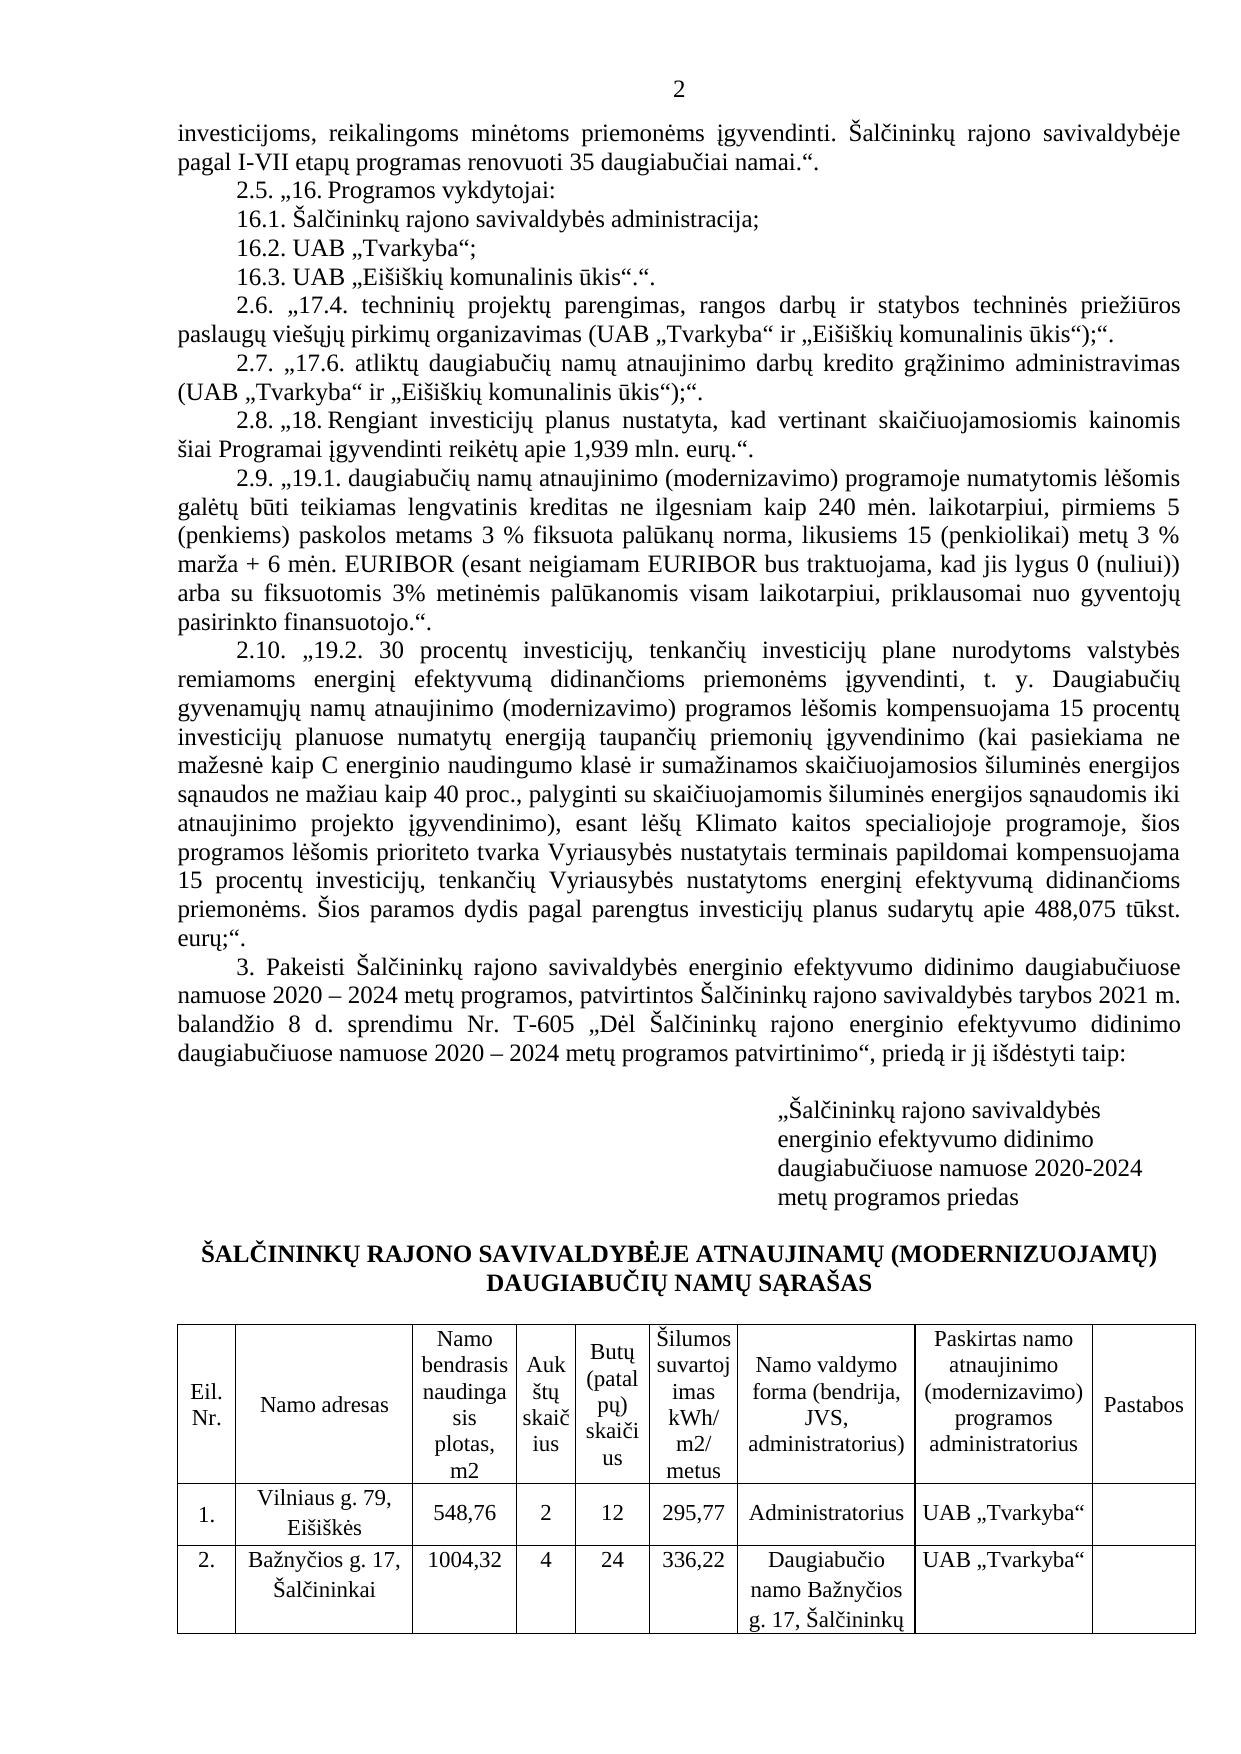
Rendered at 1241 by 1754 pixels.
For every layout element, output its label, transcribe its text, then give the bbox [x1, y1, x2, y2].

text 2.7. „17.6. atliktų daugiabučių namų atnaujinimo darbų kredito grąžinimo administravimas (UAB „Tvarkyba“ ir „Eišiškių komunalinis ūkis“);“. [177, 348, 1181, 406]
table_cell 12 [576, 1484, 649, 1545]
table_cell Vilniaus g. 79, Eišiškės [236, 1484, 412, 1545]
table_header Paskirtas namo atnaujinimo (modernizavimo) programos administratorius [916, 1325, 1092, 1483]
table_cell Bažnyčios g. 17, Šalčininkai [236, 1546, 412, 1632]
text 2.9. „19.1. daugiabučių namų atnaujinimo (modernizavimo) programoje numatytomis lėšomis galėtų būti teikiamas lengvatinis kreditas ne ilgesniam kaip 240 mėn. laikotarpiui, pirmiems 5 (penkiems) paskolos metams 3 % fiksuota palūkanų norma, likusiems 15 (penkiolikai) metų 3 % marža + 6 mėn. EURIBOR (esant neigiamam EURIBOR bus traktuojama, kad jis lygus 0 (nuliui)) arba su fiksuotomis 3% metinėmis palūkanomis visam laikotarpiui, priklausomai nuo gyventojų pasirinkto finansuotojo.“. [177, 463, 1181, 636]
table_cell 548,76 [413, 1484, 516, 1545]
table_cell Daugiabučio namo Bažnyčios g. 17, Šalčininkų [738, 1546, 914, 1632]
table_cell 4 [517, 1546, 575, 1632]
text metų programos priedas [177, 1182, 1181, 1211]
table_cell [1093, 1546, 1195, 1632]
table_cell 2 [517, 1484, 575, 1545]
table_cell UAB „Tvarkyba“ [916, 1484, 1092, 1545]
table_header Namo valdymo forma (bendrija, JVS, administratorius) [738, 1325, 914, 1483]
table_header Eil. Nr. [178, 1325, 235, 1483]
text Šalčininkų rajono savivaldybėje atnaujinamų (modernizuojamų) daugiabučių namų sąrašas [177, 1239, 1181, 1297]
table_cell 1. [178, 1484, 235, 1545]
text energinio efektyvumo didinimo [177, 1124, 1181, 1153]
table_header Namo bendrasis naudingasis plotas, m2 [413, 1325, 516, 1483]
table_cell Administratorius [738, 1484, 914, 1545]
text 16.2. UAB „Tvarkyba“; [177, 233, 1181, 262]
text 2.10. „19.2. 30 procentų investicijų, tenkančių investicijų plane nurodytoms valstybės remiamoms energinį efektyvumą didinančioms priemonėms įgyvendinti, t. y. Daugiabučių gyvenamųjų namų atnaujinimo (modernizavimo) programos lėšomis kompensuojama 15 procentų investicijų planuose numatytų energiją taupančių priemonių įgyvendinimo (kai pasiekiama ne mažesnė kaip C energinio naudingumo klasė ir sumažinamos skaičiuojamosios šiluminės energijos sąnaudos ne mažiau kaip 40 proc., palyginti su skaičiuojamomis šiluminės energijos sąnaudomis iki atnaujinimo projekto įgyvendinimo), esant lėšų Klimato kaitos specialiojoje programoje, šios programos lėšomis prioriteto tvarka Vyriausybės nustatytais terminais papildomai kompensuojama 15 procentų investicijų, tenkančių Vyriausybės nustatytoms energinį efektyvumą didinančioms priemonėms. Šios paramos dydis pagal parengtus investicijų planus sudarytų apie 488,075 tūkst. eurų;“. [177, 636, 1181, 952]
table_cell UAB „Tvarkyba“ [916, 1546, 1092, 1632]
text 3. Pakeisti Šalčininkų rajono savivaldybės energinio efektyvumo didinimo daugiabučiuose namuose 2020 – 2024 metų programos, patvirtintos Šalčininkų rajono savivaldybės tarybos 2021 m. balandžio 8 d. sprendimu Nr. T-605 „Dėl Šalčininkų rajono energinio efektyvumo didinimo daugiabučiuose namuose 2020 – 2024 metų programos patvirtinimo“, priedą ir jį išdėstyti taip: [177, 952, 1181, 1067]
table_cell 295,77 [650, 1484, 737, 1545]
table_cell 24 [576, 1546, 649, 1632]
table_cell 2. [178, 1546, 235, 1632]
text 16.1. Šalčininkų rajono savivaldybės administracija; [177, 204, 1181, 233]
table_header Namo adresas [236, 1325, 412, 1483]
table_header Šilumos suvartojimas kWh/m2/metus [650, 1325, 737, 1483]
text 2.5. „16. Programos vykdytojai: [177, 176, 1181, 204]
text 2.8. „18. Rengiant investicijų planus nustatyta, kad vertinant skaičiuojamosiomis kainomis šiai Programai įgyvendinti reikėtų apie 1,939 mln. eurų.“. [177, 406, 1181, 463]
table_cell 1004,32 [413, 1546, 516, 1632]
text „Šalčininkų rajono savivaldybės [177, 1096, 1181, 1124]
table_cell 336,22 [650, 1546, 737, 1632]
table_header Pastabos [1093, 1325, 1195, 1483]
table_header Butų (patalpų) skaičius [576, 1325, 649, 1483]
text 16.3. UAB „Eišiškių komunalinis ūkis“.“. [177, 262, 1181, 291]
text 2.6. „17.4. techninių projektų parengimas, rangos darbų ir statybos techninės priežiūros paslaugų viešųjų pirkimų organizavimas (UAB „Tvarkyba“ ir „Eišiškių komunalinis ūkis“);“. [177, 291, 1181, 348]
text daugiabučiuose namuose 2020-2024 [177, 1153, 1181, 1182]
table_header Aukštų skaičius [517, 1325, 575, 1483]
text investicijoms, reikalingoms minėtoms priemonėms įgyvendinti. Šalčininkų rajono savivaldybėje pagal I-VII etapų programas renovuoti 35 daugiabučiai namai.“. [177, 118, 1181, 176]
table_cell [1093, 1484, 1195, 1545]
